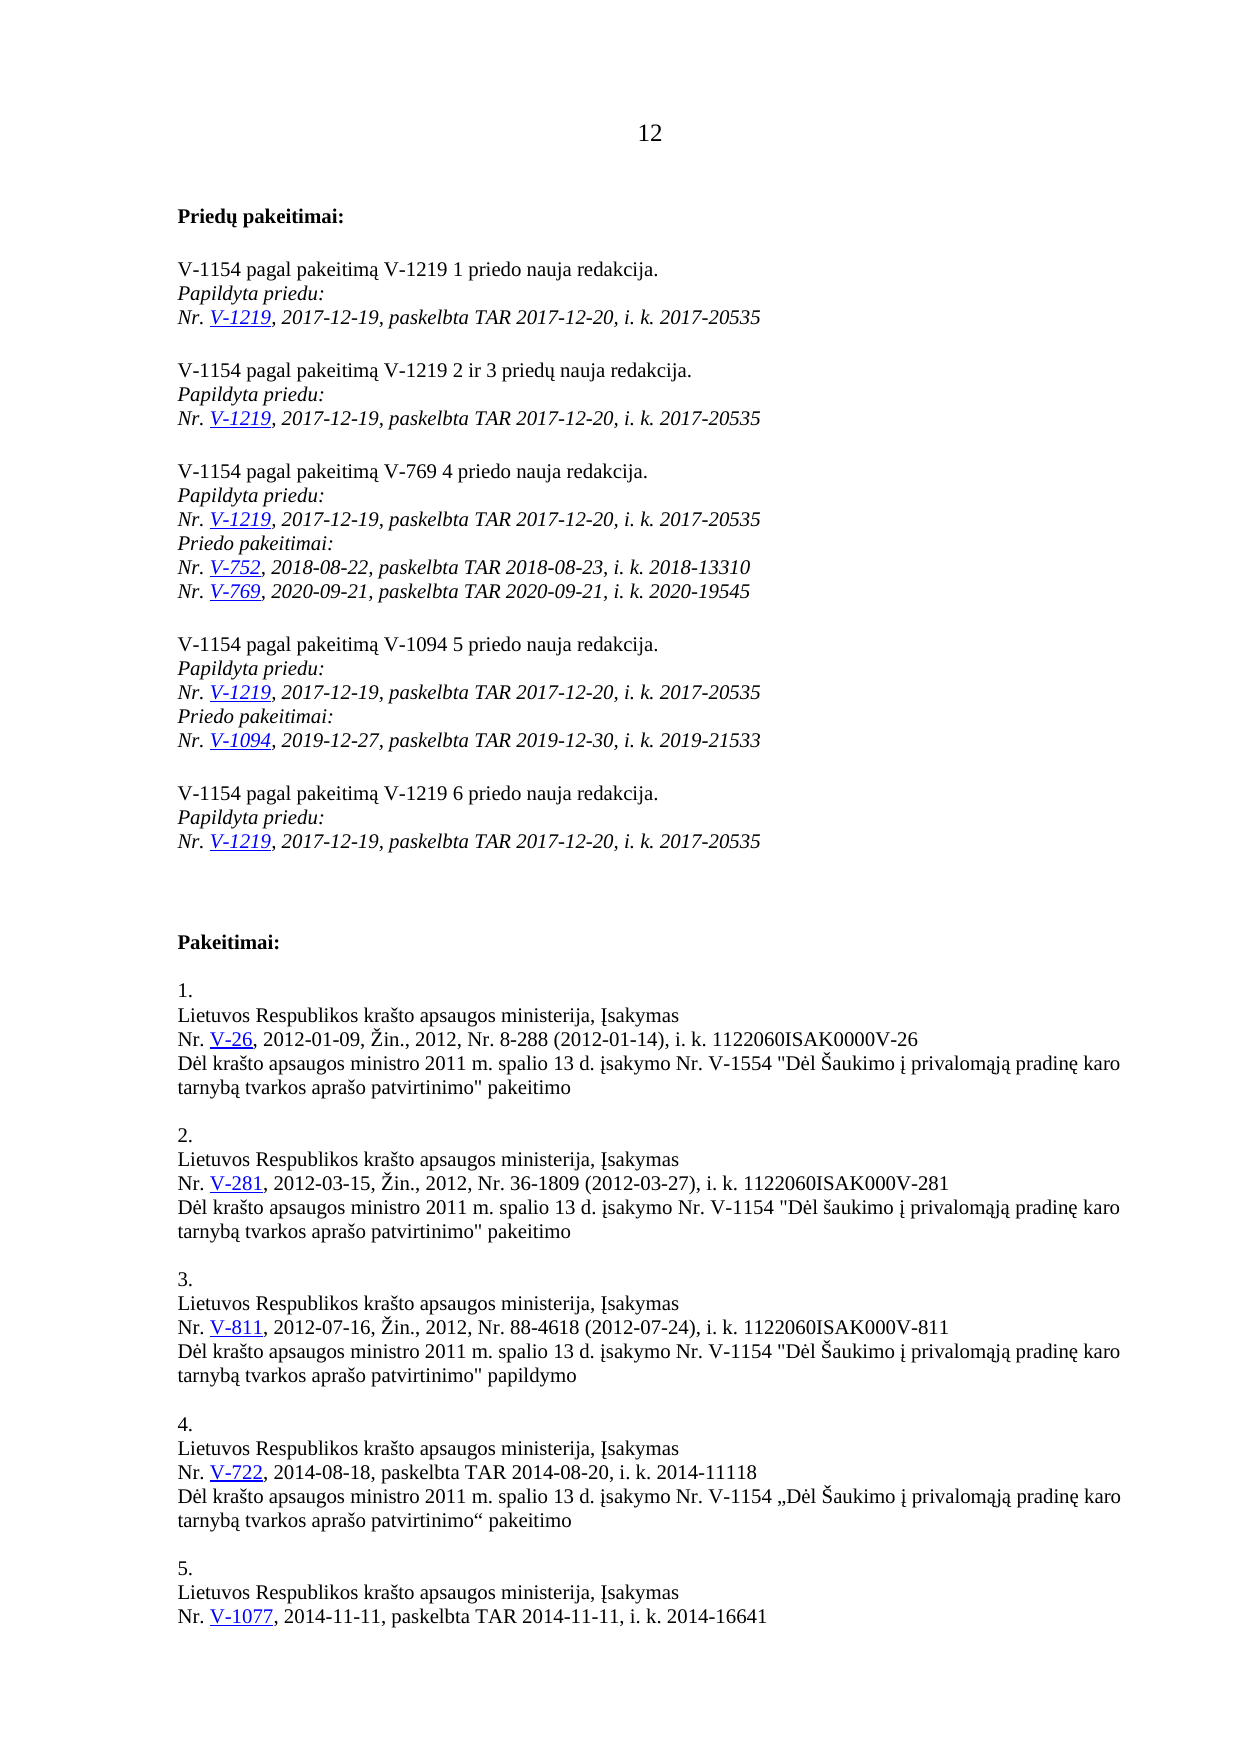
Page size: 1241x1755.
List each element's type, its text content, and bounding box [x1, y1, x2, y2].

text Papildyta priedu: [177, 483, 1122, 507]
text Nr. V-281, 2012-03-15, Žin., 2012, Nr. 36-1809 (2012-03-27), i. k. 1122060ISAK000V-281 [177, 1171, 1122, 1195]
text Lietuvos Respublikos krašto apsaugos ministerija, Įsakymas [177, 1002, 1122, 1027]
text Nr. V-811, 2012-07-16, Žin., 2012, Nr. 88-4618 (2012-07-24), i. k. 1122060ISAK000V-811 [177, 1315, 1122, 1339]
text Priedo pakeitimai: [177, 704, 1122, 728]
text Nr. V-722, 2014-08-18, paskelbta TAR 2014-08-20, i. k. 2014-11118 [177, 1460, 1122, 1484]
text V-1154 pagal pakeitimą V-769 4 priedo nauja redakcija. [177, 459, 1122, 483]
text Nr. V-1077, 2014-11-11, paskelbta TAR 2014-11-11, i. k. 2014-16641 [177, 1604, 1122, 1628]
text Pakeitimai: [177, 930, 1122, 954]
text Nr. V-1219, 2017-12-19, paskelbta TAR 2017-12-20, i. k. 2017-20535 [177, 680, 1122, 704]
text Lietuvos Respublikos krašto apsaugos ministerija, Įsakymas [177, 1436, 1122, 1460]
text Papildyta priedu: [177, 382, 1122, 406]
text Nr. V-1219, 2017-12-19, paskelbta TAR 2017-12-20, i. k. 2017-20535 [177, 305, 1122, 329]
text 4. [177, 1412, 1122, 1436]
text Priedų pakeitimai: [177, 204, 1122, 228]
text V-1154 pagal pakeitimą V-1219 6 priedo nauja redakcija. [177, 781, 1122, 805]
text V-1154 pagal pakeitimą V-1219 1 priedo nauja redakcija. [177, 257, 1122, 281]
text 2. [177, 1123, 1122, 1147]
text Nr. V-1219, 2017-12-19, paskelbta TAR 2017-12-20, i. k. 2017-20535 [177, 507, 1122, 531]
text Papildyta priedu: [177, 656, 1122, 680]
text Nr. V-26, 2012-01-09, Žin., 2012, Nr. 8-288 (2012-01-14), i. k. 1122060ISAK0000V-26 [177, 1027, 1122, 1051]
text Dėl krašto apsaugos ministro 2011 m. spalio 13 d. įsakymo Nr. V-1154 "Dėl šaukimo į privalomąją pradinę karo tarnybą tvarkos aprašo patvirtinimo" pakeitimo [177, 1195, 1122, 1243]
text Papildyta priedu: [177, 281, 1122, 305]
text Dėl krašto apsaugos ministro 2011 m. spalio 13 d. įsakymo Nr. V-1154 "Dėl Šaukimo į privalomąją pradinę karo tarnybą tvarkos aprašo patvirtinimo" papildymo [177, 1339, 1122, 1387]
text Lietuvos Respublikos krašto apsaugos ministerija, Įsakymas [177, 1580, 1122, 1604]
text Dėl krašto apsaugos ministro 2011 m. spalio 13 d. įsakymo Nr. V-1154 „Dėl Šaukimo į privalomąją pradinę karo tarnybą tvarkos aprašo patvirtinimo“ pakeitimo [177, 1484, 1122, 1532]
text Lietuvos Respublikos krašto apsaugos ministerija, Įsakymas [177, 1147, 1122, 1171]
text 1. [177, 978, 1122, 1002]
text Lietuvos Respublikos krašto apsaugos ministerija, Įsakymas [177, 1291, 1122, 1315]
text 5. [177, 1556, 1122, 1580]
text Nr. V-1094, 2019-12-27, paskelbta TAR 2019-12-30, i. k. 2019-21533 [177, 728, 1122, 752]
text Dėl krašto apsaugos ministro 2011 m. spalio 13 d. įsakymo Nr. V-1554 "Dėl Šaukimo į privalomąją pradinę karo tarnybą tvarkos aprašo patvirtinimo" pakeitimo [177, 1051, 1122, 1099]
text V-1154 pagal pakeitimą V-1219 2 ir 3 priedų nauja redakcija. [177, 358, 1122, 382]
text 3. [177, 1267, 1122, 1291]
text V-1154 pagal pakeitimą V-1094 5 priedo nauja redakcija. [177, 632, 1122, 656]
text Nr. V-769, 2020-09-21, paskelbta TAR 2020-09-21, i. k. 2020-19545 [177, 579, 1122, 603]
text Nr. V-1219, 2017-12-19, paskelbta TAR 2017-12-20, i. k. 2017-20535 [177, 406, 1122, 430]
text Papildyta priedu: [177, 805, 1122, 829]
text Nr. V-1219, 2017-12-19, paskelbta TAR 2017-12-20, i. k. 2017-20535 [177, 829, 1122, 853]
text Nr. V-752, 2018-08-22, paskelbta TAR 2018-08-23, i. k. 2018-13310 [177, 555, 1122, 579]
text Priedo pakeitimai: [177, 531, 1122, 555]
